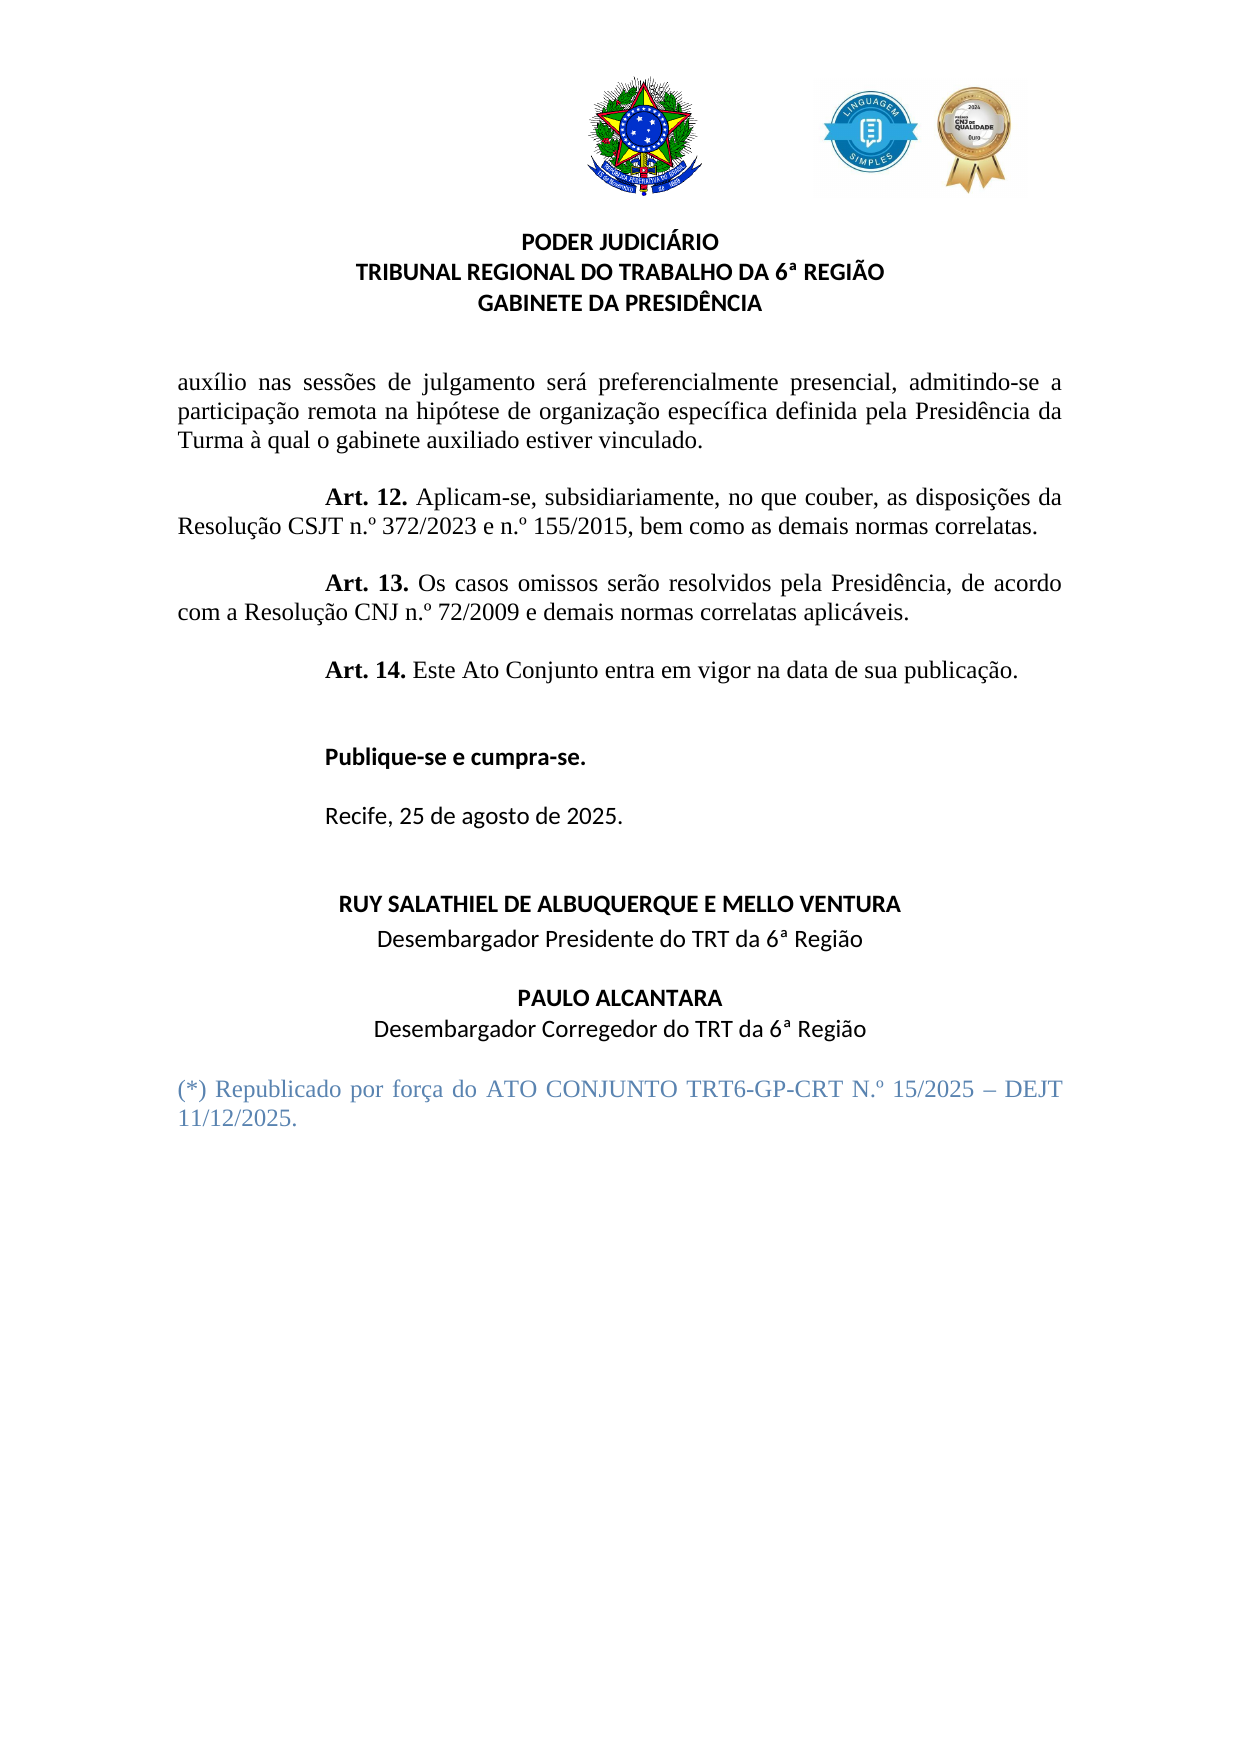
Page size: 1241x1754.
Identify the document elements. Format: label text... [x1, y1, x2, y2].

picture [581, 73, 705, 198]
text RUY SALATHIEL DE ALBUQUERQUE E MELLO VENTURA [177, 888, 1063, 919]
text Recife, 25 de agosto de 2025. [177, 800, 1063, 831]
text Publique-se e cumpra-se. [177, 741, 1063, 772]
text Art. 13. Os casos omissos serão resolvidos pela Presidência, de acordo com a Resolução CNJ n.º 72/2009 e demais normas correlatas aplicáveis. [177, 568, 1063, 626]
text PAULO ALCANTARA [177, 983, 1063, 1013]
text (*) Republicado por força do ATO CONJUNTO TRT6-GP-CRT N.º 15/2025 – DEJT 11/12/2025. [177, 1074, 1063, 1132]
text auxílio nas sessões de julgamento será preferencialmente presencial, admitindo-se a participação remota na hipótese de organização específica definida pela Presidência da Turma à qual o gabinete auxiliado estiver vinculado. [177, 367, 1063, 453]
picture [812, 78, 1028, 198]
text Desembargador Corregedor do TRT da 6ª Região [177, 1013, 1063, 1044]
text Art. 12. Aplicam-se, subsidiariamente, no que couber, as disposições da Resolução CSJT n.º 372/2023 e n.º 155/2015, bem como as demais normas correlatas. [177, 482, 1063, 540]
text Art. 14. Este Ato Conjunto entra em vigor na data de sua publicação. [177, 655, 1063, 683]
text Desembargador Presidente do TRT da 6ª Região [177, 923, 1063, 954]
